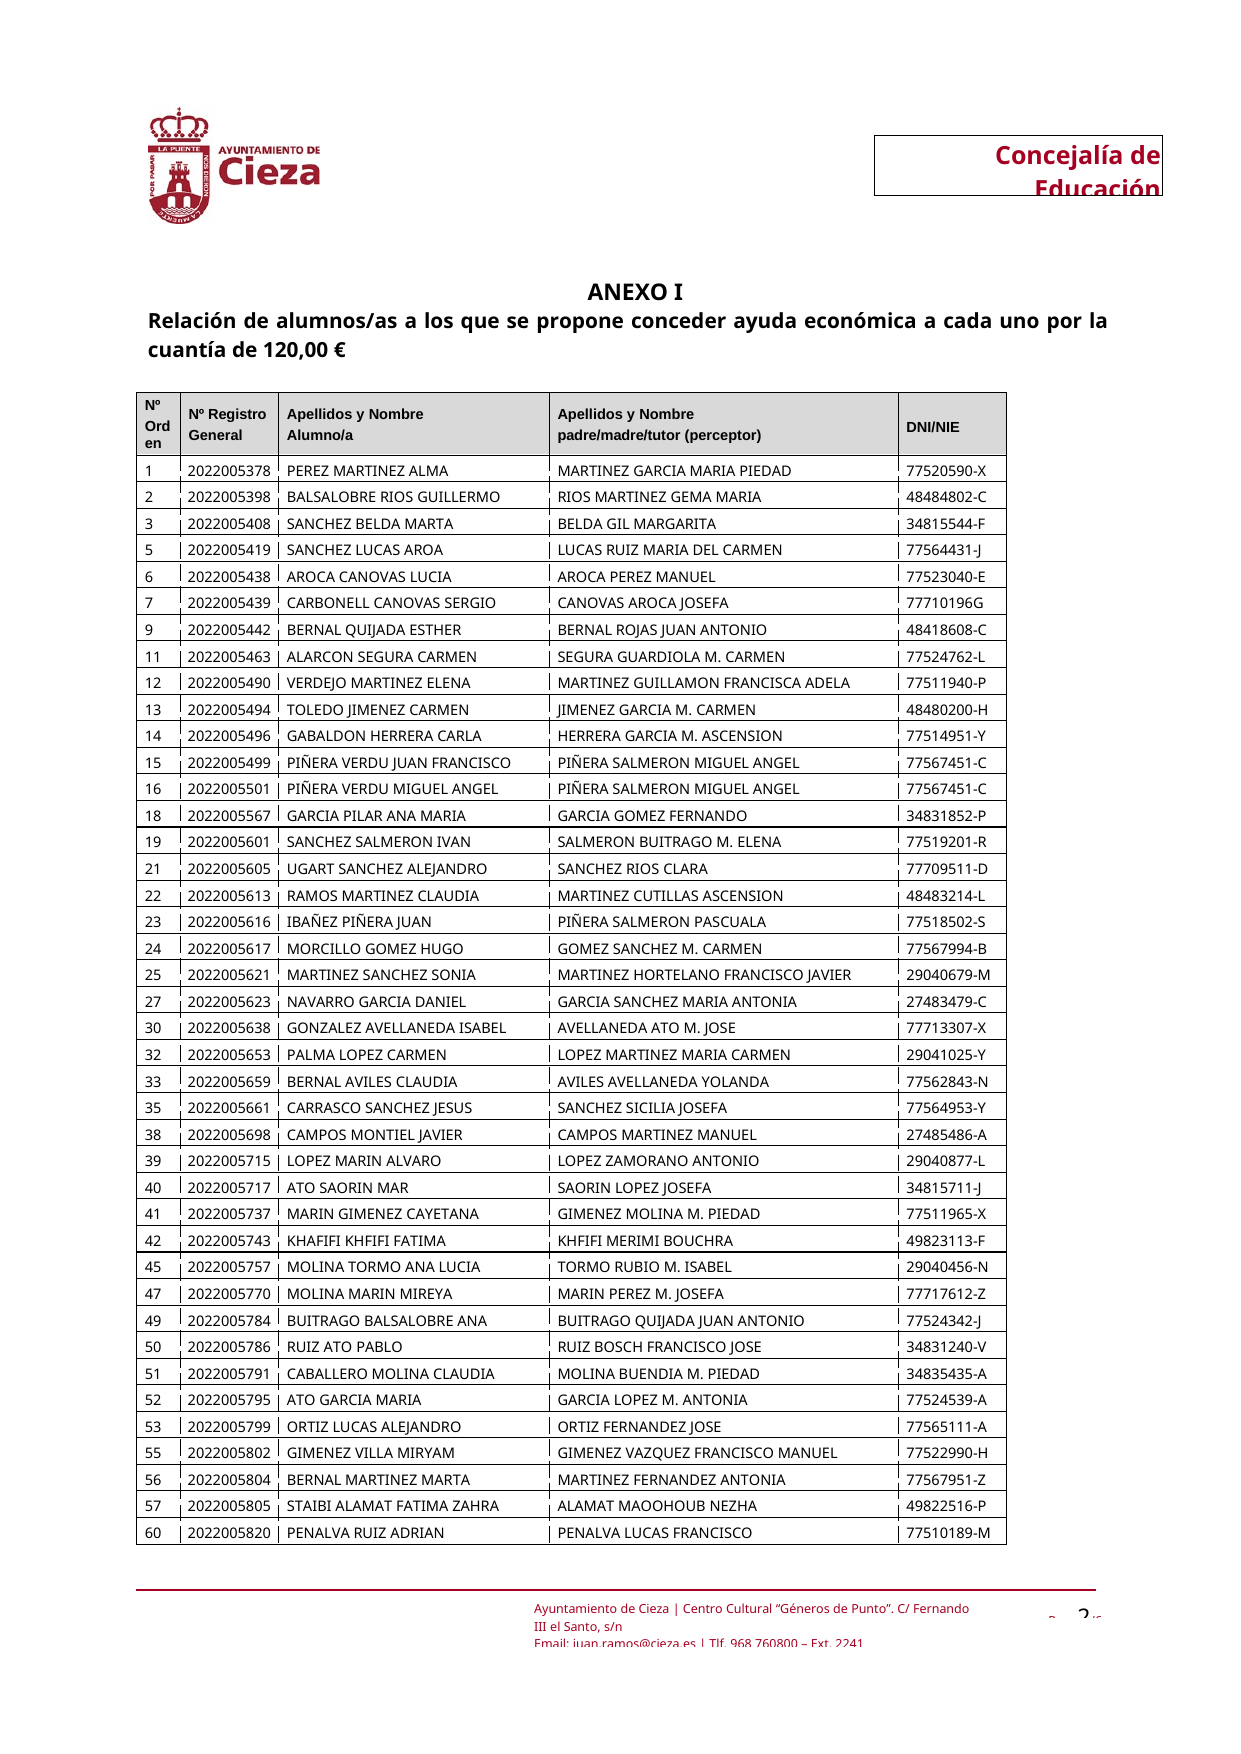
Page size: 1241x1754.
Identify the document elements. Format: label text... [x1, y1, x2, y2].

table_cell GIMENEZ VILLA MIRYAM [279, 1438, 549, 1464]
table_cell 16 [137, 774, 181, 800]
table_cell 34831852-P [899, 801, 1006, 826]
table_cell AROCA CANOVAS LUCIA [279, 562, 549, 587]
table_cell 2022005715 [181, 1146, 279, 1172]
table_cell 2022005757 [181, 1253, 279, 1278]
table_cell 48480200-H [899, 695, 1006, 720]
table_cell 6 [137, 562, 181, 587]
table_cell MARIN PEREZ M. JOSEFA [550, 1279, 898, 1304]
table_cell 2022005743 [181, 1226, 279, 1251]
table_cell 2022005616 [181, 907, 279, 933]
table_cell 2022005621 [181, 960, 279, 986]
table_cell BALSALOBRE RIOS GUILLERMO [279, 482, 549, 508]
table_cell HERRERA GARCIA M. ASCENSION [550, 721, 898, 747]
table_cell CARRASCO SANCHEZ JESUS [279, 1093, 549, 1118]
table_cell 2022005659 [181, 1066, 279, 1092]
subtitle ANEXO I [578, 275, 692, 307]
table_cell 29041025-Y [899, 1040, 1006, 1065]
table_cell MARTINEZ HORTELANO FRANCISCO JAVIER [550, 960, 898, 986]
table_cell UGART SANCHEZ ALEJANDRO [279, 854, 549, 879]
table_cell SEGURA GUARDIOLA M. CARMEN [550, 641, 898, 667]
table_header Nº Ord en [137, 393, 180, 454]
table_cell 41 [137, 1199, 181, 1225]
table_cell PALMA LOPEZ CARMEN [279, 1040, 549, 1065]
table_cell 2022005439 [181, 588, 279, 614]
table_cell 57 [137, 1491, 181, 1517]
table_cell 2022005490 [181, 668, 279, 693]
table_cell 2022005463 [181, 641, 279, 667]
table_cell BERNAL AVILES CLAUDIA [279, 1066, 549, 1092]
table_cell 77523040-E [899, 562, 1006, 587]
table_cell 2022005805 [181, 1491, 279, 1517]
table_cell LOPEZ MARTINEZ MARIA CARMEN [550, 1040, 898, 1065]
table_cell PEREZ MARTINEZ ALMA [279, 456, 549, 481]
table_header DNI/NIE [899, 393, 1006, 454]
table_cell SAORIN LOPEZ JOSEFA [550, 1173, 898, 1198]
table_cell 29040456-N [899, 1253, 1006, 1278]
table_cell MOLINA BUENDIA M. PIEDAD [550, 1359, 898, 1384]
table_cell SANCHEZ BELDA MARTA [279, 509, 549, 534]
table_cell 2022005802 [181, 1438, 279, 1464]
table_cell CARBONELL CANOVAS SERGIO [279, 588, 549, 614]
table_cell 27483479-C [899, 987, 1006, 1012]
table_cell 34815544-F [899, 509, 1006, 534]
table_cell 60 [137, 1518, 181, 1543]
table_cell 7 [137, 588, 181, 614]
table_cell 32 [137, 1040, 181, 1065]
table_cell 2022005784 [181, 1306, 279, 1331]
table_cell 2 [137, 482, 181, 508]
table_cell ORTIZ FERNANDEZ JOSE [550, 1412, 898, 1437]
table_cell 50 [137, 1332, 181, 1358]
picture [148, 106, 320, 224]
table_cell BERNAL QUIJADA ESTHER [279, 615, 549, 640]
table_cell 2022005496 [181, 721, 279, 747]
table_cell 77514951-Y [899, 721, 1006, 747]
table_cell 11 [137, 641, 181, 667]
table_cell LUCAS RUIZ MARIA DEL CARMEN [550, 535, 898, 561]
table_cell LOPEZ ZAMORANO ANTONIO [550, 1146, 898, 1172]
table_cell 55 [137, 1438, 181, 1464]
table_cell 3 [137, 509, 181, 534]
table_cell 33 [137, 1066, 181, 1092]
table_cell 48483214-L [899, 881, 1006, 906]
table_cell 77524342-J [899, 1306, 1006, 1331]
table_cell LOPEZ MARIN ALVARO [279, 1146, 549, 1172]
table_cell 2022005786 [181, 1332, 279, 1358]
table_cell PENALVA LUCAS FRANCISCO [550, 1518, 898, 1543]
table_cell 77709511-D [899, 854, 1006, 879]
table_cell 2022005698 [181, 1120, 279, 1145]
table_cell 29040679-M [899, 960, 1006, 986]
table_cell 1 [137, 456, 181, 481]
table_cell JIMENEZ GARCIA M. CARMEN [550, 695, 898, 720]
table_cell 77713307-X [899, 1013, 1006, 1039]
table_cell 77524539-A [899, 1385, 1006, 1411]
table_cell 49822516-P [899, 1491, 1006, 1517]
table_cell 34831240-V [899, 1332, 1006, 1358]
table_cell AROCA PEREZ MANUEL [550, 562, 898, 587]
table_cell SALMERON BUITRAGO M. ELENA [550, 828, 898, 853]
table_cell 15 [137, 748, 181, 773]
table_cell 30 [137, 1013, 181, 1039]
table_cell 2022005567 [181, 801, 279, 826]
table_cell ALARCON SEGURA CARMEN [279, 641, 549, 667]
table_cell 2022005638 [181, 1013, 279, 1039]
table_cell 5 [137, 535, 181, 561]
table_cell SANCHEZ RIOS CLARA [550, 854, 898, 879]
table_cell 77710196G [899, 588, 1006, 614]
table_cell 38 [137, 1120, 181, 1145]
table_cell TORMO RUBIO M. ISABEL [550, 1253, 898, 1278]
table_cell MARTINEZ FERNANDEZ ANTONIA [550, 1465, 898, 1490]
table_cell GARCIA PILAR ANA MARIA [279, 801, 549, 826]
table_cell PIÑERA SALMERON PASCUALA [550, 907, 898, 933]
table_cell 2022005770 [181, 1279, 279, 1304]
table_cell 52 [137, 1385, 181, 1411]
table_cell 77567451-C [899, 748, 1006, 773]
table_cell GOMEZ SANCHEZ M. CARMEN [550, 934, 898, 959]
table_cell MOLINA TORMO ANA LUCIA [279, 1253, 549, 1278]
table_cell 35 [137, 1093, 181, 1118]
table_cell 2022005605 [181, 854, 279, 879]
table_cell 2022005442 [181, 615, 279, 640]
table_cell TOLEDO JIMENEZ CARMEN [279, 695, 549, 720]
table_cell 77564431-J [899, 535, 1006, 561]
table_cell 77522990-H [899, 1438, 1006, 1464]
table_cell 22 [137, 881, 181, 906]
table_cell RAMOS MARTINEZ CLAUDIA [279, 881, 549, 906]
table_cell PIÑERA VERDU JUAN FRANCISCO [279, 748, 549, 773]
table_cell 2022005613 [181, 881, 279, 906]
table_cell BERNAL ROJAS JUAN ANTONIO [550, 615, 898, 640]
table_cell KHFIFI MERIMI BOUCHRA [550, 1226, 898, 1251]
table_cell GABALDON HERRERA CARLA [279, 721, 549, 747]
table_cell 19 [137, 828, 181, 853]
table_cell BUITRAGO BALSALOBRE ANA [279, 1306, 549, 1331]
table_header Nº Registro General [181, 393, 278, 454]
table_cell 2022005378 [181, 456, 279, 481]
table_cell 34835435-A [899, 1359, 1006, 1384]
table_cell MARIN GIMENEZ CAYETANA [279, 1199, 549, 1225]
table_cell SANCHEZ LUCAS AROA [279, 535, 549, 561]
table_cell 49823113-F [899, 1226, 1006, 1251]
table_cell SANCHEZ SICILIA JOSEFA [550, 1093, 898, 1118]
text Relación de alumnos/as a los que se propone conceder ayuda económica a cada uno por la cuantía de 120,00 € [148, 307, 1184, 363]
table_cell 77520590-X [899, 456, 1006, 481]
table_cell SANCHEZ SALMERON IVAN [279, 828, 549, 853]
table_cell PIÑERA VERDU MIGUEL ANGEL [279, 774, 549, 800]
table_cell 2022005438 [181, 562, 279, 587]
table_cell CANOVAS AROCA JOSEFA [550, 588, 898, 614]
table_cell 2022005408 [181, 509, 279, 534]
table_cell 2022005820 [181, 1518, 279, 1543]
table_cell PIÑERA SALMERON MIGUEL ANGEL [550, 748, 898, 773]
table_cell 77565111-A [899, 1412, 1006, 1437]
table_cell RUIZ BOSCH FRANCISCO JOSE [550, 1332, 898, 1358]
table_cell 2022005398 [181, 482, 279, 508]
table_cell GIMENEZ VAZQUEZ FRANCISCO MANUEL [550, 1438, 898, 1464]
table_cell NAVARRO GARCIA DANIEL [279, 987, 549, 1012]
table_cell 77524762-L [899, 641, 1006, 667]
table_cell 24 [137, 934, 181, 959]
table_cell RUIZ ATO PABLO [279, 1332, 549, 1358]
table_cell CABALLERO MOLINA CLAUDIA [279, 1359, 549, 1384]
table_cell RIOS MARTINEZ GEMA MARIA [550, 482, 898, 508]
table_cell 2022005737 [181, 1199, 279, 1225]
table_cell 12 [137, 668, 181, 693]
table_header Apellidos y Nombre padre/madre/tutor (perceptor) [550, 393, 898, 454]
table_cell 27 [137, 987, 181, 1012]
table_cell GARCIA SANCHEZ MARIA ANTONIA [550, 987, 898, 1012]
table_cell VERDEJO MARTINEZ ELENA [279, 668, 549, 693]
table_cell ATO SAORIN MAR [279, 1173, 549, 1198]
table_cell AVILES AVELLANEDA YOLANDA [550, 1066, 898, 1092]
table_cell 13 [137, 695, 181, 720]
table_cell 77564953-Y [899, 1093, 1006, 1118]
table_cell 45 [137, 1253, 181, 1278]
table_cell 56 [137, 1465, 181, 1490]
table_cell 42 [137, 1226, 181, 1251]
table_cell KHAFIFI KHFIFI FATIMA [279, 1226, 549, 1251]
table_cell 34815711-J [899, 1173, 1006, 1198]
table_cell 2022005799 [181, 1412, 279, 1437]
table_cell GIMENEZ MOLINA M. PIEDAD [550, 1199, 898, 1225]
table_cell 2022005617 [181, 934, 279, 959]
table_cell 77567951-Z [899, 1465, 1006, 1490]
table_header Apellidos y Nombre Alumno/a [279, 393, 549, 454]
table_cell 2022005791 [181, 1359, 279, 1384]
table_cell 77518502-S [899, 907, 1006, 933]
table_cell MARTINEZ SANCHEZ SONIA [279, 960, 549, 986]
table_cell 2022005494 [181, 695, 279, 720]
table_cell 40 [137, 1173, 181, 1198]
table_cell ORTIZ LUCAS ALEJANDRO [279, 1412, 549, 1437]
table_cell 2022005601 [181, 828, 279, 853]
table_cell CAMPOS MARTINEZ MANUEL [550, 1120, 898, 1145]
table_cell 21 [137, 854, 181, 879]
table_cell 2022005419 [181, 535, 279, 561]
table_cell 77519201-R [899, 828, 1006, 853]
table_cell 2022005499 [181, 748, 279, 773]
table_cell BUITRAGO QUIJADA JUAN ANTONIO [550, 1306, 898, 1331]
table_cell 39 [137, 1146, 181, 1172]
table_cell PENALVA RUIZ ADRIAN [279, 1518, 549, 1543]
table_cell 53 [137, 1412, 181, 1437]
table_cell 18 [137, 801, 181, 826]
table_cell 47 [137, 1279, 181, 1304]
table_cell 23 [137, 907, 181, 933]
table_cell IBAÑEZ PIÑERA JUAN [279, 907, 549, 933]
table_cell ATO GARCIA MARIA [279, 1385, 549, 1411]
table_cell BERNAL MARTINEZ MARTA [279, 1465, 549, 1490]
table_cell GONZALEZ AVELLANEDA ISABEL [279, 1013, 549, 1039]
table_cell 49 [137, 1306, 181, 1331]
table_cell 77510189-M [899, 1518, 1006, 1543]
table_cell 29040877-L [899, 1146, 1006, 1172]
table_cell 2022005717 [181, 1173, 279, 1198]
table_cell 48418608-C [899, 615, 1006, 640]
table_cell GARCIA GOMEZ FERNANDO [550, 801, 898, 826]
table_cell MORCILLO GOMEZ HUGO [279, 934, 549, 959]
table_cell 77511965-X [899, 1199, 1006, 1225]
table_cell CAMPOS MONTIEL JAVIER [279, 1120, 549, 1145]
table_cell MARTINEZ GUILLAMON FRANCISCA ADELA [550, 668, 898, 693]
table_cell PIÑERA SALMERON MIGUEL ANGEL [550, 774, 898, 800]
table_cell 77567451-C [899, 774, 1006, 800]
table_cell 25 [137, 960, 181, 986]
table_cell 14 [137, 721, 181, 747]
table_cell 77567994-B [899, 934, 1006, 959]
table_cell 2022005795 [181, 1385, 279, 1411]
table_cell 2022005804 [181, 1465, 279, 1490]
table_cell MARTINEZ GARCIA MARIA PIEDAD [550, 456, 898, 481]
table_cell GARCIA LOPEZ M. ANTONIA [550, 1385, 898, 1411]
table_cell AVELLANEDA ATO M. JOSE [550, 1013, 898, 1039]
table_cell 77562843-N [899, 1066, 1006, 1092]
table_cell BELDA GIL MARGARITA [550, 509, 898, 534]
table_cell 2022005501 [181, 774, 279, 800]
table_cell 51 [137, 1359, 181, 1384]
table_cell MARTINEZ CUTILLAS ASCENSION [550, 881, 898, 906]
table_cell 27485486-A [899, 1120, 1006, 1145]
table_cell 9 [137, 615, 181, 640]
table_cell ALAMAT MAOOHOUB NEZHA [550, 1491, 898, 1517]
table_cell MOLINA MARIN MIREYA [279, 1279, 549, 1304]
table_cell 77511940-P [899, 668, 1006, 693]
table_cell 2022005661 [181, 1093, 279, 1118]
table_cell 48484802-C [899, 482, 1006, 508]
table_cell STAIBI ALAMAT FATIMA ZAHRA [279, 1491, 549, 1517]
table_cell 2022005653 [181, 1040, 279, 1065]
table_cell 2022005623 [181, 987, 279, 1012]
table_cell 77717612-Z [899, 1279, 1006, 1304]
